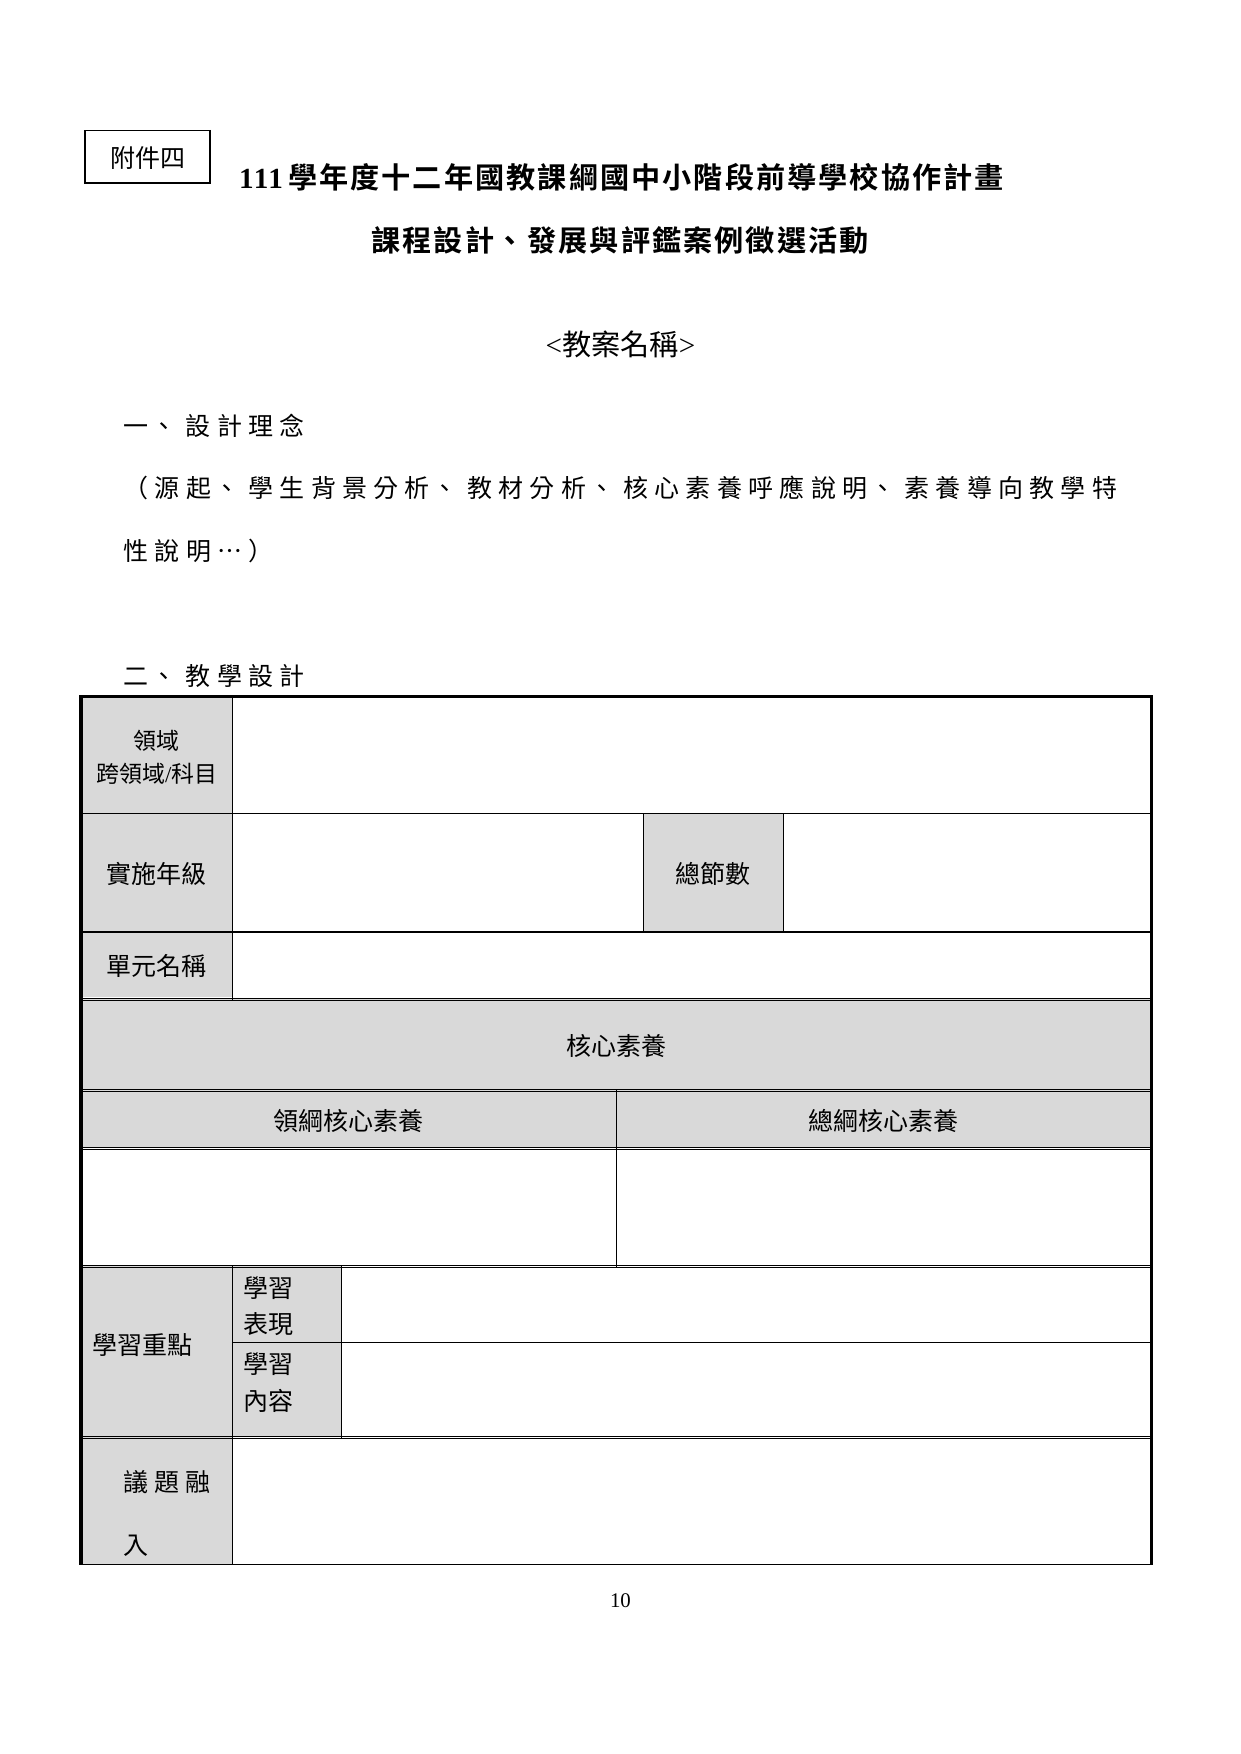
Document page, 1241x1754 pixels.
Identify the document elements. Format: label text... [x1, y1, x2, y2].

table_cell [1153, 813, 1159, 931]
table_cell [784, 814, 1150, 931]
table_cell 總綱核心素養 [617, 1092, 1150, 1147]
table_cell 單元名稱 [83, 933, 232, 997]
text 111學年度十二年國教課綱國中小階段前導學校協作計畫 [120, 134, 1120, 197]
table_cell [83, 1150, 616, 1265]
table_cell [342, 1268, 1150, 1342]
text 二、教學設計 [120, 633, 1120, 695]
table_cell [1153, 998, 1159, 1089]
table_cell 領綱核心素養 [83, 1092, 616, 1147]
table_cell 實施年級 [83, 814, 232, 931]
table_cell [1153, 1265, 1159, 1342]
table_cell [1153, 1147, 1159, 1265]
table_cell [233, 814, 643, 931]
table_header 領域 跨領域/科目 [83, 698, 232, 813]
table_cell [617, 1150, 1150, 1265]
table_cell 學習 表現 [233, 1268, 341, 1342]
text 附件四 [100, 139, 194, 175]
text 111學年度十二年國教課綱國中小階段前導學校協作計畫 [86, 131, 209, 182]
table_cell 學習 內容 [233, 1343, 341, 1436]
table_cell [1153, 1089, 1159, 1147]
text 一、設計理念 [120, 383, 1120, 445]
table_cell 學習重點 [83, 1268, 232, 1436]
table_cell [1153, 931, 1159, 997]
table_cell [342, 1343, 1150, 1436]
table_header [233, 698, 1150, 813]
table_cell 總節數 [644, 814, 783, 931]
table_cell [1153, 1342, 1159, 1436]
text 課程設計、發展與評鑑案例徵選活動 [120, 197, 1120, 259]
table_cell [233, 1439, 1150, 1564]
table_header [1153, 695, 1159, 813]
text （源起、學生背景分析、教材分析、核心素養呼應說明、素養導向教學特性說明…） [120, 445, 1120, 570]
table_cell 議題融入 [83, 1439, 232, 1564]
text <教案名稱> [120, 322, 1120, 364]
table_cell 核心素養 [83, 1001, 1150, 1089]
table_cell [233, 933, 1150, 997]
table_cell [1153, 1436, 1159, 1564]
